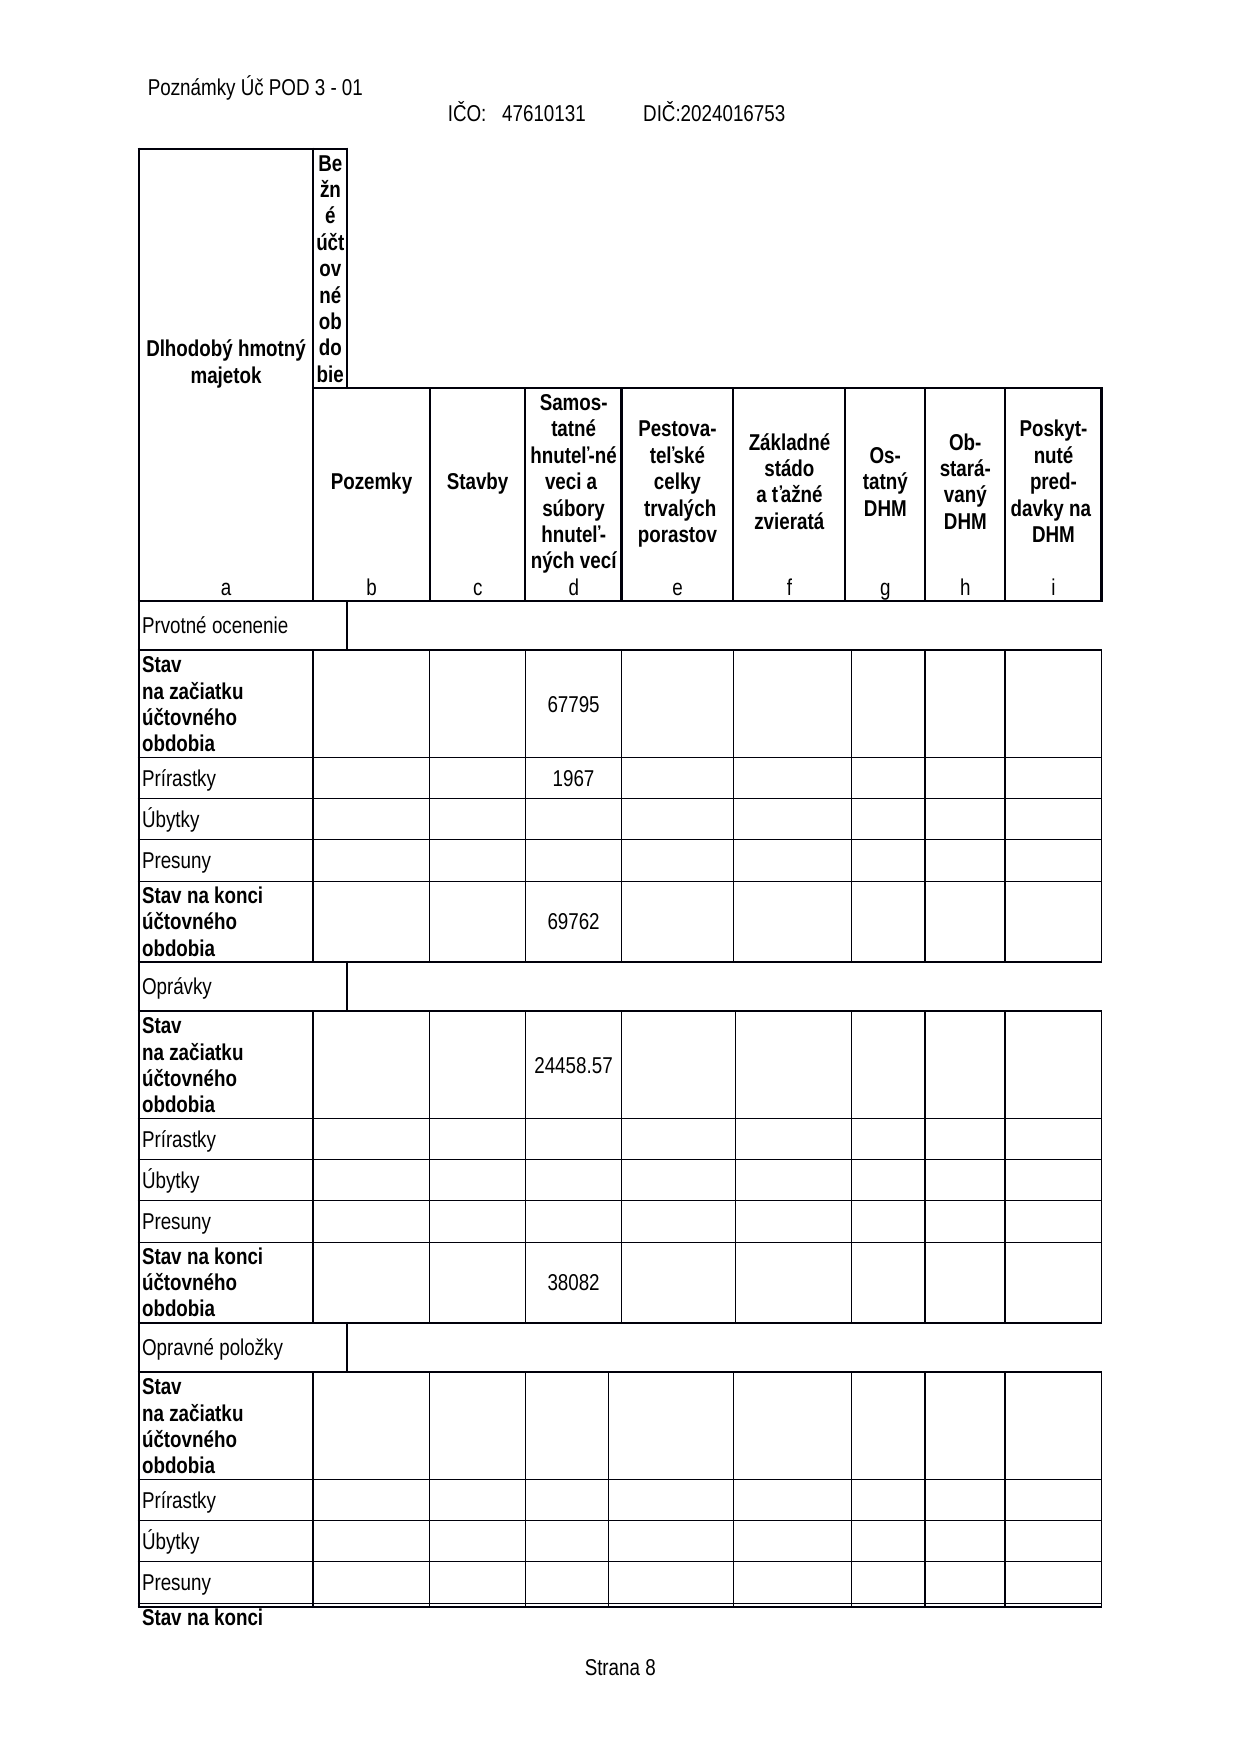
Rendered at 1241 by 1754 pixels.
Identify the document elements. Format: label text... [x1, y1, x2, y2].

table_cell [736, 1201, 851, 1242]
table_cell Opravné položky [140, 1324, 346, 1371]
table_cell [734, 840, 851, 881]
table_cell [926, 1119, 1004, 1159]
table_cell [1006, 882, 1101, 961]
table_cell [852, 1201, 924, 1242]
table_cell Presuny [140, 840, 312, 881]
table_cell [622, 1243, 735, 1322]
table_cell Stav na konci účtovného obdobia [140, 1243, 312, 1322]
table_cell [926, 1201, 1004, 1242]
table_cell [852, 1119, 924, 1159]
table_cell [314, 882, 429, 961]
table_cell Presuny [140, 1562, 312, 1603]
table_cell [430, 1480, 525, 1520]
table_cell [314, 1243, 429, 1322]
table_cell [1006, 651, 1101, 757]
table_cell [526, 1521, 608, 1561]
table_cell [852, 1562, 924, 1603]
table_cell 69762 [526, 882, 621, 961]
table_cell [1006, 1012, 1101, 1118]
table_cell [852, 1160, 924, 1200]
table_cell [622, 882, 733, 961]
table_cell 1967 [526, 758, 621, 798]
table_cell [926, 840, 1004, 881]
table_cell [526, 840, 621, 881]
table_cell [852, 651, 924, 757]
table_cell [1006, 758, 1101, 798]
table_cell [526, 1562, 608, 1603]
table_cell [926, 651, 1004, 757]
table_cell [926, 1243, 1004, 1322]
table_cell [622, 1012, 735, 1118]
table_cell c [431, 574, 524, 600]
table_cell Stav na konci účtovného obdobia [140, 882, 312, 961]
table_cell [852, 1012, 924, 1118]
table_cell Presuny [140, 1201, 312, 1242]
table_cell [314, 1160, 429, 1200]
table_cell [609, 1373, 733, 1478]
table_cell g [846, 574, 924, 600]
table_cell [1006, 840, 1101, 881]
table_cell [1006, 1201, 1101, 1242]
table_cell [852, 758, 924, 798]
table_cell Poskyt-nuté pred-davky na DHM [1006, 389, 1100, 573]
table_cell Prírastky [140, 1480, 312, 1520]
table_cell [926, 1480, 1004, 1520]
table_cell h [926, 574, 1004, 600]
table_header Dlhodobý hmotný majetok [140, 150, 312, 573]
table_cell [314, 1480, 429, 1520]
table_cell Prírastky [140, 1119, 312, 1159]
table_cell [314, 1373, 429, 1478]
table_cell [734, 799, 851, 839]
table_cell [734, 758, 851, 798]
table_cell [736, 1012, 851, 1118]
table_cell [622, 1119, 735, 1159]
table_cell [526, 1480, 608, 1520]
table_cell e [623, 574, 732, 600]
table_cell Stavby [431, 389, 524, 573]
table_cell [314, 1521, 429, 1561]
table_cell Základné stádo a ťažné zvieratá [734, 389, 844, 573]
table_cell [734, 1480, 851, 1520]
table_cell [926, 799, 1004, 839]
table_cell [734, 882, 851, 961]
table_cell [430, 882, 525, 961]
table_cell [314, 651, 429, 757]
table_cell [622, 651, 733, 757]
table_cell d [526, 574, 620, 600]
table_cell [430, 1201, 525, 1242]
table_cell a [140, 574, 312, 600]
table_cell Stav na začiatku účtovného obdobia [140, 1373, 312, 1478]
table_cell [314, 1201, 429, 1242]
table_cell 67795 [526, 651, 621, 757]
table_cell [348, 1324, 1101, 1371]
table_cell [430, 1160, 525, 1200]
table_cell Pozemky [314, 389, 429, 573]
table_cell Ob-stará-vaný DHM [926, 389, 1004, 573]
table_cell Samos-tatné hnuteľ-né veci a súbory hnuteľ-ných vecí [526, 389, 620, 573]
table_cell Stav na začiatku účtovného obdobia [140, 651, 312, 757]
table_cell [852, 1480, 924, 1520]
table_cell [736, 1119, 851, 1159]
table_cell [430, 840, 525, 881]
table_cell [609, 1480, 733, 1520]
table_cell Úbytky [140, 799, 312, 839]
table_cell Oprávky [140, 963, 346, 1010]
table_cell [430, 1119, 525, 1159]
table_cell [430, 758, 525, 798]
table_cell [314, 758, 429, 798]
table_cell [609, 1521, 733, 1561]
table_cell [348, 602, 1101, 649]
table_header [348, 148, 1101, 387]
table_cell [430, 1521, 525, 1561]
table_cell [622, 758, 733, 798]
table_cell [1006, 1480, 1101, 1520]
table_cell [852, 1373, 924, 1478]
table_cell [526, 1201, 621, 1242]
table_cell Úbytky [140, 1160, 312, 1200]
table_cell [314, 1012, 429, 1118]
table_cell [1006, 1160, 1101, 1200]
table_cell [926, 1373, 1004, 1478]
table_cell [430, 799, 525, 839]
table_cell [622, 1160, 735, 1200]
table_cell b [314, 574, 429, 600]
table_cell [430, 1243, 525, 1322]
table_cell Úbytky [140, 1521, 312, 1561]
table_cell [526, 799, 621, 839]
table_cell [926, 1562, 1004, 1603]
table_cell [1006, 1562, 1101, 1603]
table_cell [430, 1373, 525, 1478]
table_cell [348, 963, 1101, 1010]
table_cell [314, 840, 429, 881]
table_cell [734, 1562, 851, 1603]
table_cell [1006, 1119, 1101, 1159]
table_cell [430, 1562, 525, 1603]
table_cell [622, 1201, 735, 1242]
table_cell [852, 840, 924, 881]
table_cell [736, 1160, 851, 1200]
table_cell Os-tatný DHM [846, 389, 924, 573]
table_cell Pestova-teľské celky trvalých porastov [623, 389, 732, 573]
table_cell [526, 1373, 608, 1478]
table_cell [430, 1012, 525, 1118]
table_cell [736, 1243, 851, 1322]
table_cell [1006, 799, 1101, 839]
table_cell [430, 651, 525, 757]
table_cell i [1006, 574, 1100, 600]
table_cell [926, 758, 1004, 798]
table_cell [526, 1160, 621, 1200]
table_cell f [734, 574, 844, 600]
table_cell [314, 1562, 429, 1603]
table_header Bežné účtovné obdobie [314, 150, 346, 387]
table_cell [926, 1160, 1004, 1200]
table_cell [1006, 1521, 1101, 1561]
table_cell [926, 882, 1004, 961]
table_cell [314, 1119, 429, 1159]
table_cell Stav na začiatku účtovného obdobia [140, 1012, 312, 1118]
table_cell [852, 1243, 924, 1322]
table_cell [609, 1562, 733, 1603]
table_cell [622, 840, 733, 881]
table_cell [526, 1119, 621, 1159]
table_cell Prvotné ocenenie [140, 602, 346, 649]
table_cell 24458,57 [526, 1012, 621, 1118]
table_cell [926, 1012, 1004, 1118]
table_cell 38082 [526, 1243, 621, 1322]
table_cell [1006, 1243, 1101, 1322]
table_cell [734, 1521, 851, 1561]
table_cell [734, 651, 851, 757]
table_cell [1006, 1373, 1101, 1478]
table_cell [852, 1521, 924, 1561]
table_cell [926, 1521, 1004, 1561]
table_cell [314, 799, 429, 839]
table_cell [622, 799, 733, 839]
table_cell [852, 882, 924, 961]
table_cell Prírastky [140, 758, 312, 798]
table_cell [852, 799, 924, 839]
table_cell [734, 1373, 851, 1478]
